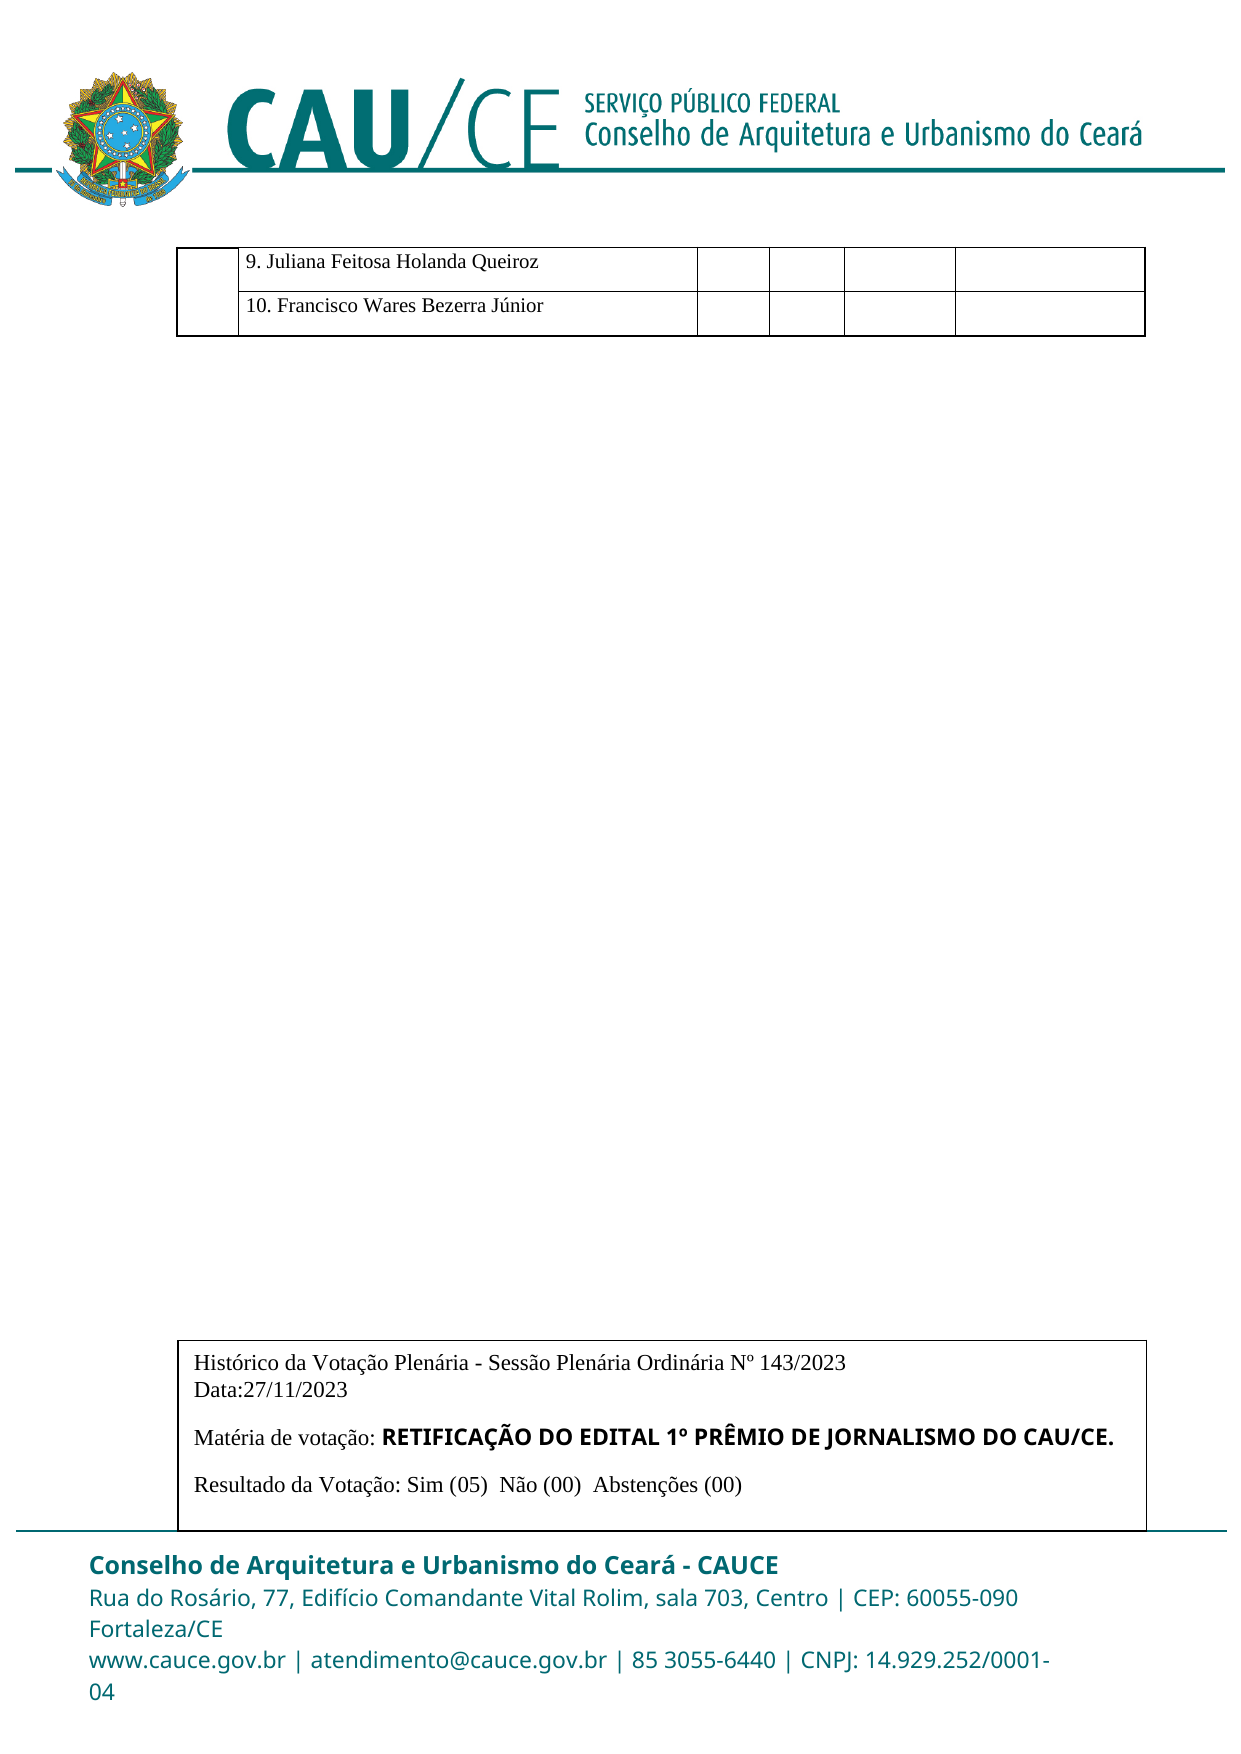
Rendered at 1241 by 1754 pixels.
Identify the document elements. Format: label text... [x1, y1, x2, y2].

table_cell [770, 248, 844, 291]
table_cell [178, 249, 238, 335]
table_cell 9. Juliana Feitosa Holanda Queiroz [239, 248, 697, 291]
text Histórico da Votação Plenária - Sessão Plenária Ordinária Nº 143/2023 Data:27/11/2023 [194, 1349, 1131, 1403]
table_cell [845, 248, 955, 291]
table_cell [956, 292, 1144, 335]
table_cell [845, 292, 955, 335]
text Matéria de votação: RETIFICAÇÃO DO EDITAL 1º PRÊMIO DE JORNALISMO DO CAU/CE. [194, 1421, 1131, 1452]
table_cell [770, 292, 844, 335]
table_cell [956, 248, 1144, 291]
text Resultado da Votação: Sim (05) Não (00) Abstenções (00) [194, 1471, 1131, 1497]
table_cell [698, 248, 769, 291]
table_cell 10. Francisco Wares Bezerra Júnior [239, 292, 697, 335]
table_cell [698, 292, 769, 335]
